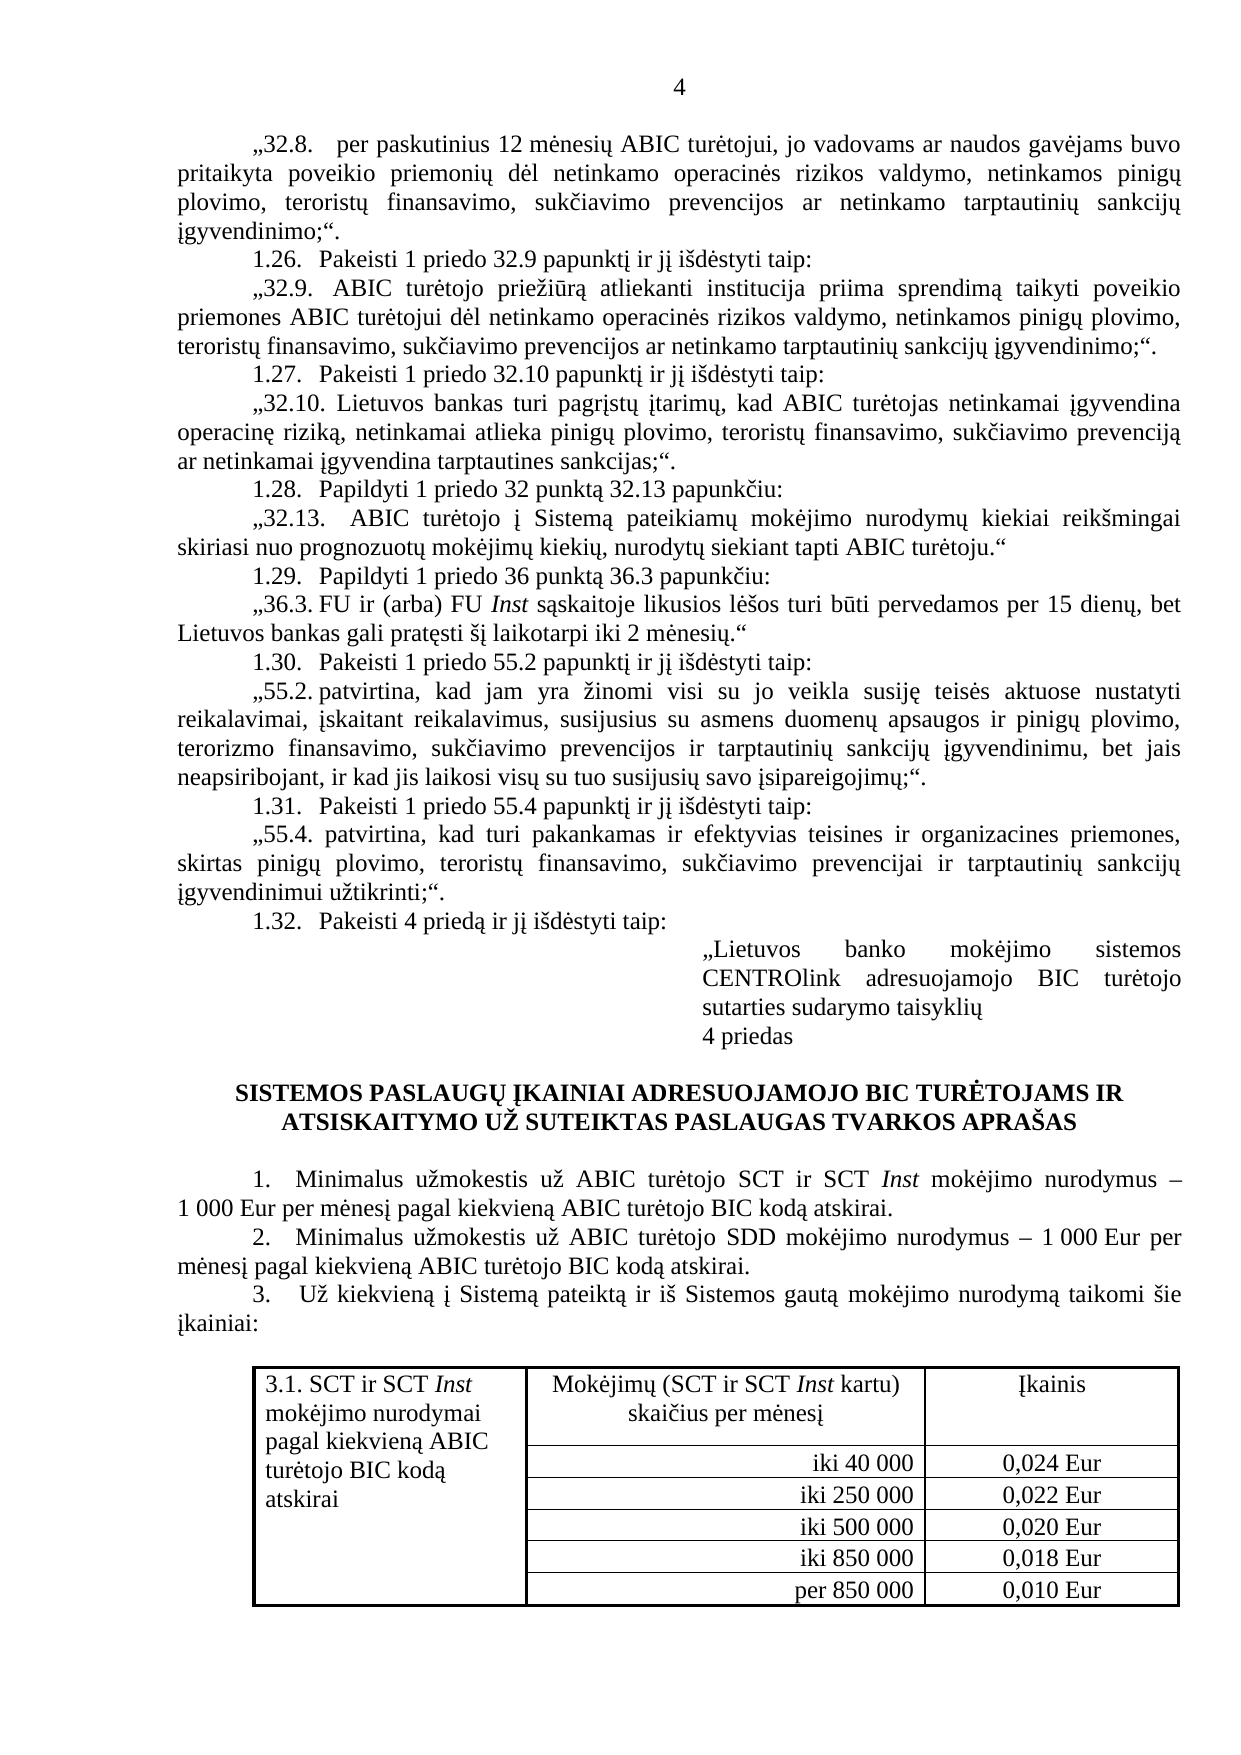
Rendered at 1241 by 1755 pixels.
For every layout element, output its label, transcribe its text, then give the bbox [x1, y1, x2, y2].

text „32.9. ABIC turėtojo priežiūrą atliekanti institucija priima sprendimą taikyti poveikio priemones ABIC turėtojui dėl netinkamo operacinės rizikos valdymo, netinkamos pinigų plovimo, teroristų finansavimo, sukčiavimo prevencijos ar netinkamo tarptautinių sankcijų įgyvendinimo;“. [177, 273, 1182, 359]
text 1.31. Pakeisti 1 priedo 55.4 papunktį ir jį išdėstyti taip: [177, 791, 1182, 819]
text 1.26. Pakeisti 1 priedo 32.9 papunktį ir jį išdėstyti taip: [177, 244, 1182, 273]
text „55.2. patvirtina, kad jam yra žinomi visi su jo veikla susiję teisės aktuose nustatyti reikalavimai, įskaitant reikalavimus, susijusius su asmens duomenų apsaugos ir pinigų plovimo, terorizmo finansavimo, sukčiavimo prevencijos ir tarptautinių sankcijų įgyvendinimu, bet jais neapsiribojant, ir kad jis laikosi visų su tuo susijusių savo įsipareigojimų;“. [177, 676, 1182, 791]
text 2. Minimalus užmokestis už ABIC turėtojo SDD mokėjimo nurodymus – 1 000 Eur per mėnesį pagal kiekvieną ABIC turėtojo BIC kodą atskirai. [177, 1222, 1182, 1279]
text 4 priedas [702, 1021, 1182, 1049]
text 1.32. Pakeisti 4 priedą ir jį išdėstyti taip: [177, 906, 1182, 934]
table_cell per 850 000 [528, 1573, 924, 1604]
table_cell iki 500 000 [528, 1510, 924, 1540]
text „32.10. Lietuvos bankas turi pagrįstų įtarimų, kad ABIC turėtojas netinkamai įgyvendina operacinę riziką, netinkamai atlieka pinigų plovimo, teroristų finansavimo, sukčiavimo prevenciją ar netinkamai įgyvendina tarptautines sankcijas;“. [177, 388, 1182, 474]
text 1.30. Pakeisti 1 priedo 55.2 papunktį ir jį išdėstyti taip: [177, 647, 1182, 676]
text 1. Minimalus užmokestis už ABIC turėtojo SCT ir SCT Inst mokėjimo nurodymus –1 000 Eur per mėnesį pagal kiekvieną ABIC turėtojo BIC kodą atskirai. [177, 1164, 1182, 1222]
table_cell iki 850 000 [528, 1541, 924, 1572]
text „32.13. ABIC turėtojo į Sistemą pateikiamų mokėjimo nurodymų kiekiai reikšmingai skiriasi nuo prognozuotų mokėjimų kiekių, nurodytų siekiant tapti ABIC turėtoju.“ [177, 503, 1182, 561]
text SISTEMOS PASLAUGŲ ĮKAINIAI ADRESUOJAMOJO BIC TURĖTOJAMS IR ATSISKAITYMO UŽ SUTEIKTAS PASLAUGAS TVARKOS APRAŠAS [177, 1078, 1182, 1136]
text 1.28. Papildyti 1 priedo 32 punktą 32.13 papunkčiu: [177, 474, 1182, 503]
table_header Įkainis [926, 1369, 1177, 1445]
table_cell 0,018 Eur [926, 1541, 1177, 1572]
text „32.8. per paskutinius 12 mėnesių ABIC turėtojui, jo vadovams ar naudos gavėjams buvo pritaikyta poveikio priemonių dėl netinkamo operacinės rizikos valdymo, netinkamos pinigų plovimo, teroristų finansavimo, sukčiavimo prevencijos ar netinkamo tarptautinių sankcijų įgyvendinimo;“. [177, 129, 1182, 244]
table_header 3.1. SCT ir SCT Inst mokėjimo nurodymai pagal kiekvieną ABIC turėtojo BIC kodą atskirai [256, 1369, 525, 1604]
text 3. Už kiekvieną į Sistemą pateiktą ir iš Sistemos gautą mokėjimo nurodymą taikomi šie įkainiai: [177, 1279, 1182, 1337]
text 1.29. Papildyti 1 priedo 36 punktą 36.3 papunkčiu: [177, 561, 1182, 589]
text „36.3. FU ir (arba) FU Inst sąskaitoje likusios lėšos turi būti pervedamos per 15 dienų, bet Lietuvos bankas gali pratęsti šį laikotarpi iki 2 mėnesių.“ [177, 589, 1182, 647]
table_cell 0,022 Eur [926, 1478, 1177, 1508]
table_header Mokėjimų (SCT ir SCT Inst kartu) skaičius per mėnesį [528, 1369, 924, 1445]
text „55.4. patvirtina, kad turi pakankamas ir efektyvias teisines ir organizacines priemones, skirtas pinigų plovimo, teroristų finansavimo, sukčiavimo prevencijai ir tarptautinių sankcijų įgyvendinimui užtikrinti;“. [177, 819, 1182, 906]
table_cell 0,024 Eur [926, 1446, 1177, 1477]
table_cell 0,020 Eur [926, 1510, 1177, 1540]
text 1.27. Pakeisti 1 priedo 32.10 papunktį ir jį išdėstyti taip: [177, 359, 1182, 388]
table_cell iki 250 000 [528, 1478, 924, 1508]
text „Lietuvos banko mokėjimo sistemos CENTROlink adresuojamojo BIC turėtojo sutarties sudarymo taisyklių [702, 934, 1182, 1021]
table_cell iki 40 000 [528, 1446, 924, 1477]
table_cell 0,010 Eur [926, 1573, 1177, 1604]
